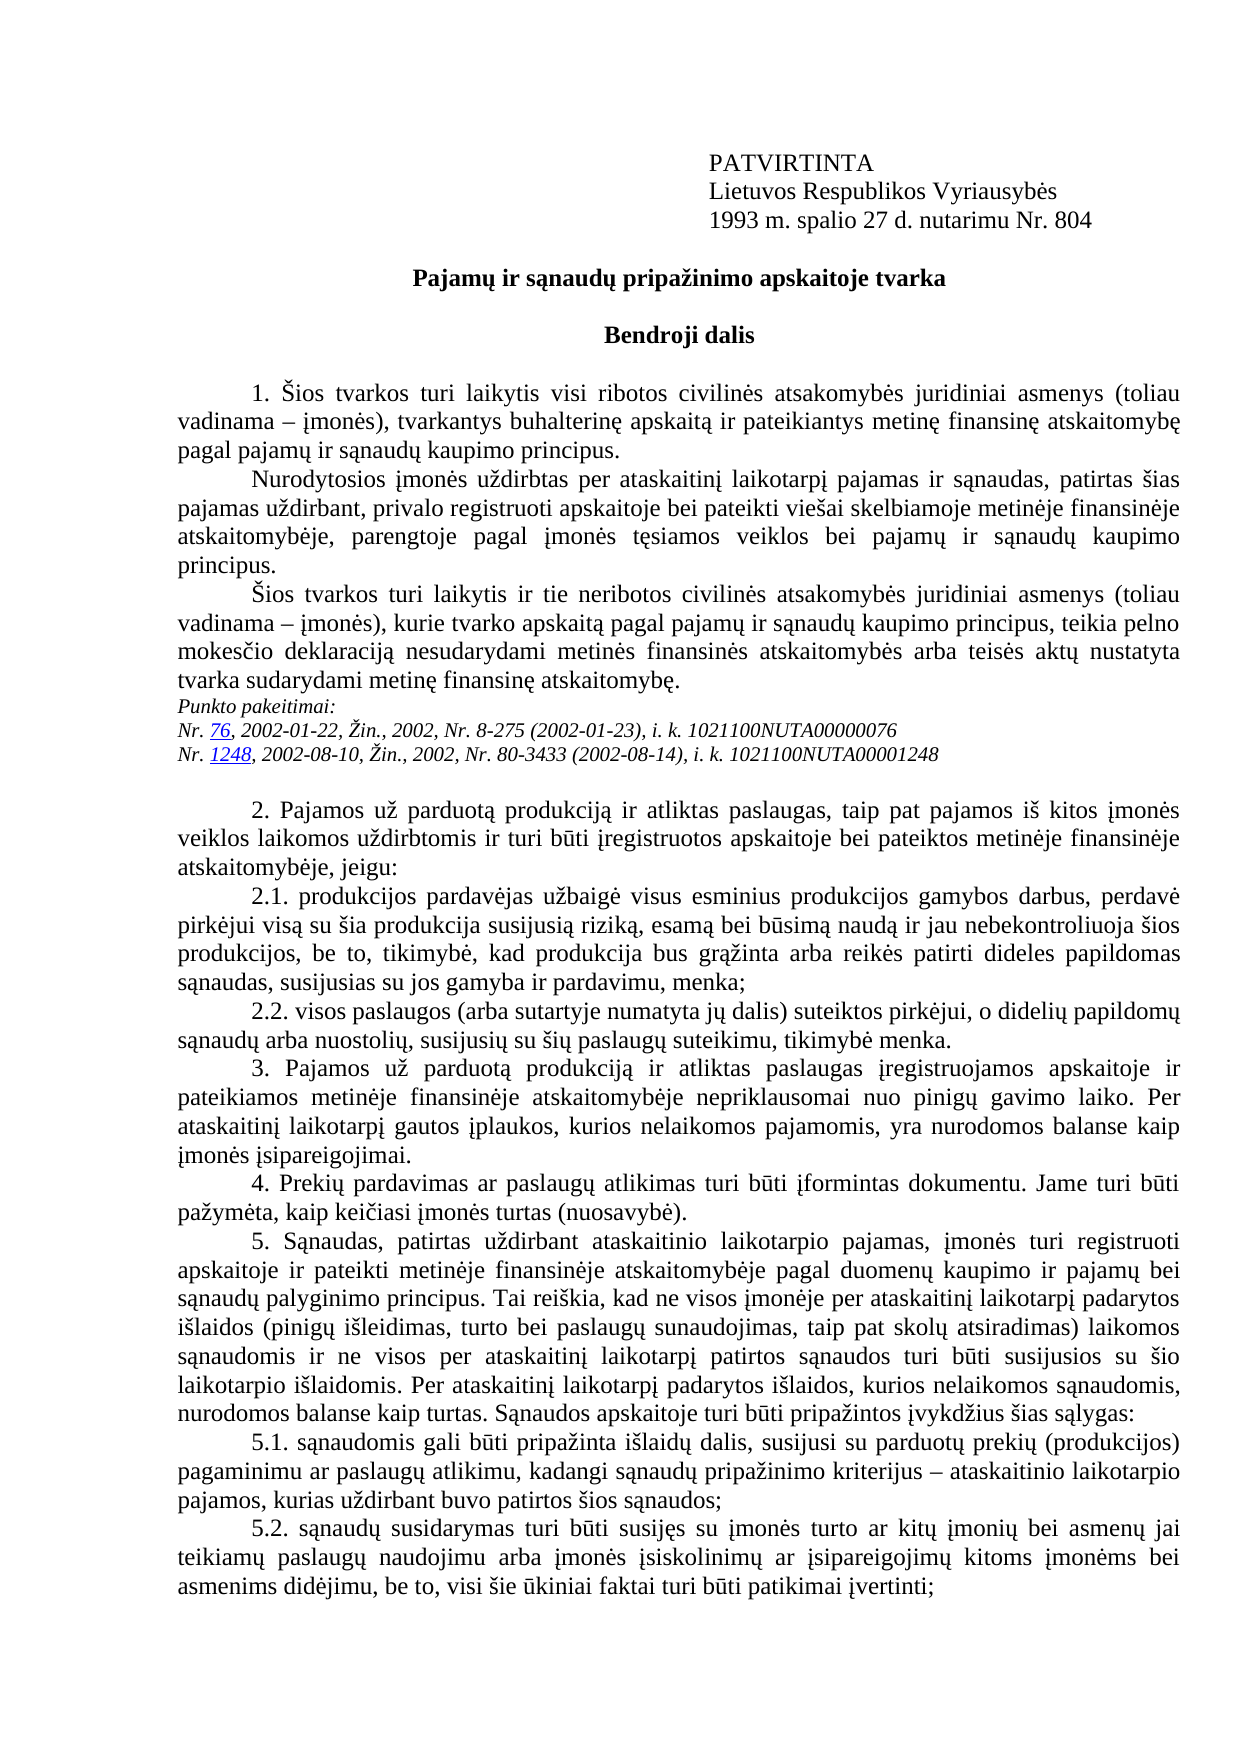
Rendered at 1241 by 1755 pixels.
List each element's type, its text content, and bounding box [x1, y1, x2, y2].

text Nr. 76, 2002-01-22, Žin., 2002, Nr. 8-275 (2002-01-23), i. k. 1021100NUTA00000076 [177, 718, 1181, 742]
text 1. Šios tvarkos turi laikytis visi ribotos civilinės atsakomybės juridiniai asmenys (toliau vadinama – įmonės), tvarkantys buhalterinę apskaitą ir pateikiantys metinę finansinę atskaitomybę pagal pajamų ir sąnaudų kaupimo principus. [177, 378, 1181, 464]
text 2.2. visos paslaugos (arba sutartyje numatyta jų dalis) suteiktos pirkėjui, o didelių papildomų sąnaudų arba nuostolių, susijusių su šių paslaugų suteikimu, tikimybė menka. [177, 996, 1181, 1053]
text Bendroji dalis [177, 320, 1181, 349]
text 5. Sąnaudas, patirtas uždirbant ataskaitinio laikotarpio pajamas, įmonės turi registruoti apskaitoje ir pateikti metinėje finansinėje atskaitomybėje pagal duomenų kaupimo ir pajamų bei sąnaudų palyginimo principus. Tai reiškia, kad ne visos įmonėje per ataskaitinį laikotarpį padarytos išlaidos (pinigų išleidimas, turto bei paslaugų sunaudojimas, taip pat skolų atsiradimas) laikomos sąnaudomis ir ne visos per ataskaitinį laikotarpį patirtos sąnaudos turi būti susijusios su šio laikotarpio išlaidomis. Per ataskaitinį laikotarpį padarytos išlaidos, kurios nelaikomos sąnaudomis, nurodomos balanse kaip turtas. Sąnaudos apskaitoje turi būti pripažintos įvykdžius šias sąlygas: [177, 1226, 1181, 1427]
text 2.1. produkcijos pardavėjas užbaigė visus esminius produkcijos gamybos darbus, perdavė pirkėjui visą su šia produkcija susijusią riziką, esamą bei būsimą naudą ir jau nebekontroliuoja šios produkcijos, be to, tikimybė, kad produkcija bus grąžinta arba reikės patirti dideles papildomas sąnaudas, susijusias su jos gamyba ir pardavimu, menka; [177, 881, 1181, 996]
text 1993 m. spalio 27 d. nutarimu Nr. 804 [177, 205, 1181, 234]
text 5.1. sąnaudomis gali būti pripažinta išlaidų dalis, susijusi su parduotų prekių (produkcijos) pagaminimu ar paslaugų atlikimu, kadangi sąnaudų pripažinimo kriterijus – ataskaitinio laikotarpio pajamos, kurias uždirbant buvo patirtos šios sąnaudos; [177, 1427, 1181, 1513]
text 3. Pajamos už parduotą produkciją ir atliktas paslaugas įregistruojamos apskaitoje ir pateikiamos metinėje finansinėje atskaitomybėje nepriklausomai nuo pinigų gavimo laiko. Per ataskaitinį laikotarpį gautos įplaukos, kurios nelaikomos pajamomis, yra nurodomos balanse kaip įmonės įsipareigojimai. [177, 1053, 1181, 1168]
text Nr. 1248, 2002-08-10, Žin., 2002, Nr. 80-3433 (2002-08-14), i. k. 1021100NUTA00001248 [177, 742, 1181, 766]
text PATVIRTINTA [177, 148, 1181, 176]
text Pajamų ir sąnaudų pripažinimo apskaitoje tvarka [177, 263, 1181, 291]
text Punkto pakeitimai: [177, 694, 1181, 718]
text Lietuvos Respublikos Vyriausybės [177, 176, 1181, 205]
text 4. Prekių pardavimas ar paslaugų atlikimas turi būti įformintas dokumentu. Jame turi būti pažymėta, kaip keičiasi įmonės turtas (nuosavybė). [177, 1168, 1181, 1226]
text 5.2. sąnaudų susidarymas turi būti susijęs su įmonės turto ar kitų įmonių bei asmenų jai teikiamų paslaugų naudojimu arba įmonės įsiskolinimų ar įsipareigojimų kitoms įmonėms bei asmenims didėjimu, be to, visi šie ūkiniai faktai turi būti patikimai įvertinti; [177, 1513, 1181, 1600]
text Nurodytosios įmonės uždirbtas per ataskaitinį laikotarpį pajamas ir sąnaudas, patirtas šias pajamas uždirbant, privalo registruoti apskaitoje bei pateikti viešai skelbiamoje metinėje finansinėje atskaitomybėje, parengtoje pagal įmonės tęsiamos veiklos bei pajamų ir sąnaudų kaupimo principus. [177, 464, 1181, 579]
text Šios tvarkos turi laikytis ir tie neribotos civilinės atsakomybės juridiniai asmenys (toliau vadinama – įmonės), kurie tvarko apskaitą pagal pajamų ir sąnaudų kaupimo principus, teikia pelno mokesčio deklaraciją nesudarydami metinės finansinės atskaitomybės arba teisės aktų nustatyta tvarka sudarydami metinę finansinę atskaitomybę. [177, 579, 1181, 694]
text 2. Pajamos už parduotą produkciją ir atliktas paslaugas, taip pat pajamos iš kitos įmonės veiklos laikomos uždirbtomis ir turi būti įregistruotos apskaitoje bei pateiktos metinėje finansinėje atskaitomybėje, jeigu: [177, 795, 1181, 881]
